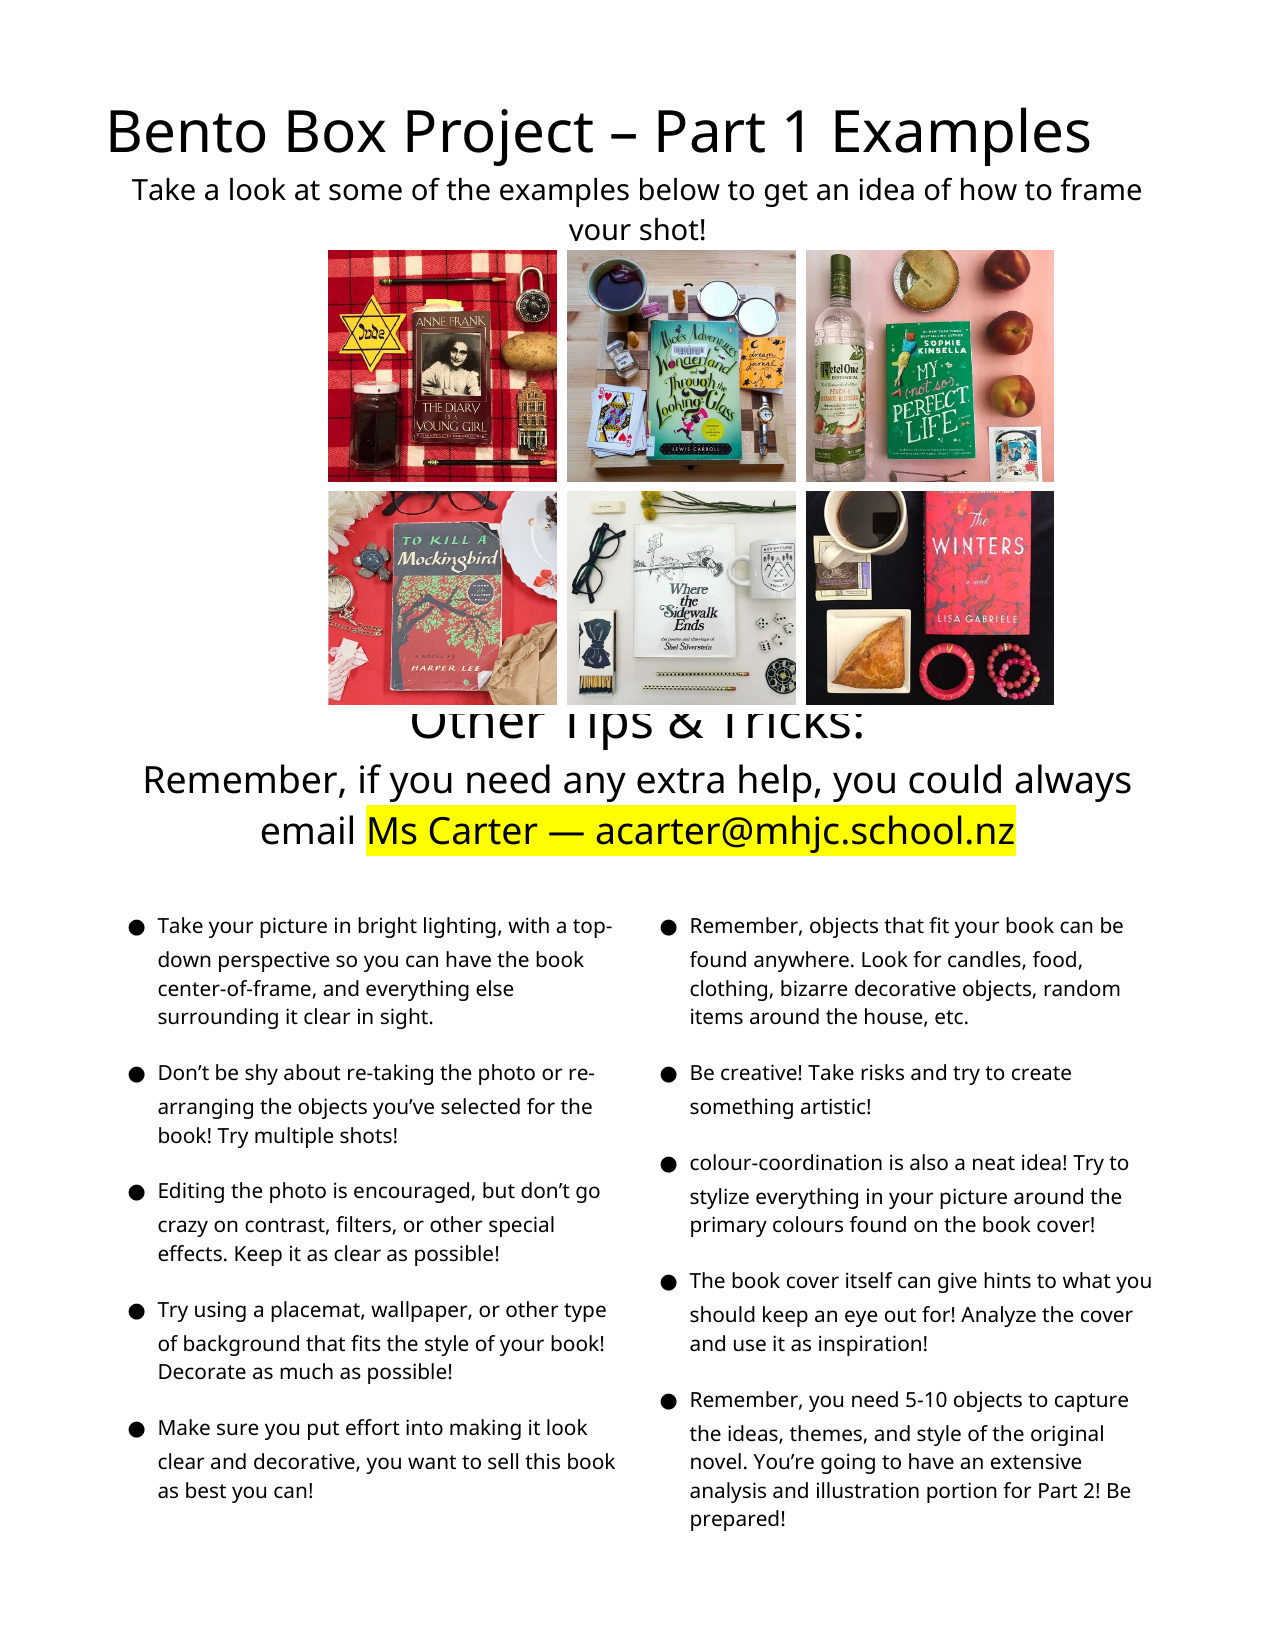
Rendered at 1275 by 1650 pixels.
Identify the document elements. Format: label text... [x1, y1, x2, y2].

picture [328, 250, 557, 482]
picture [806, 491, 1054, 705]
picture [567, 250, 796, 482]
text Remember, if you need any extra help, you could always email Ms Carter — acarter@mhjc.school.nz [105, 753, 1170, 856]
picture [328, 491, 557, 705]
table_header Remember, objects that fit your book can be found anywhere. Look for candles, food, clothing, bizarre decorative objects, random items around the house, etc. Be creative! Take risks and try to create something artistic! colour-coordination is also a neat idea! Try to stylize everything in your picture around the primary colours found on the book cover! The book cover itself can give hints to what you should keep an eye out for! Analyze the cover and use it as inspiration! Remember, you need 5-10 objects to capture the ideas, themes, and style of the original novel. You’re going to have an extensive analysis and illustration portion for Part 2! Be prepared! [638, 884, 1169, 1533]
table_header Take your picture in bright lighting, with a top-down perspective so you can have the book center-of-frame, and everything else surrounding it clear in sight. Don’t be shy about re-taking the photo or re-arranging the objects you’ve selected for the book! Try multiple shots! Editing the photo is encouraged, but don’t go crazy on contrast, filters, or other special effects. Keep it as clear as possible! Try using a placemat, wallpaper, or other type of background that fits the style of your book! Decorate as much as possible! Make sure you put effort into making it look clear and decorative, you want to sell this book as best you can! [106, 884, 637, 1533]
text Bento Box Project – Part 1 Examples [105, 90, 1170, 169]
text Take a look at some of the examples below to get an idea of how to frame your shot! [105, 169, 1170, 249]
text Other Tips & Tricks: [105, 685, 1170, 753]
picture [567, 491, 796, 705]
picture [806, 250, 1054, 482]
